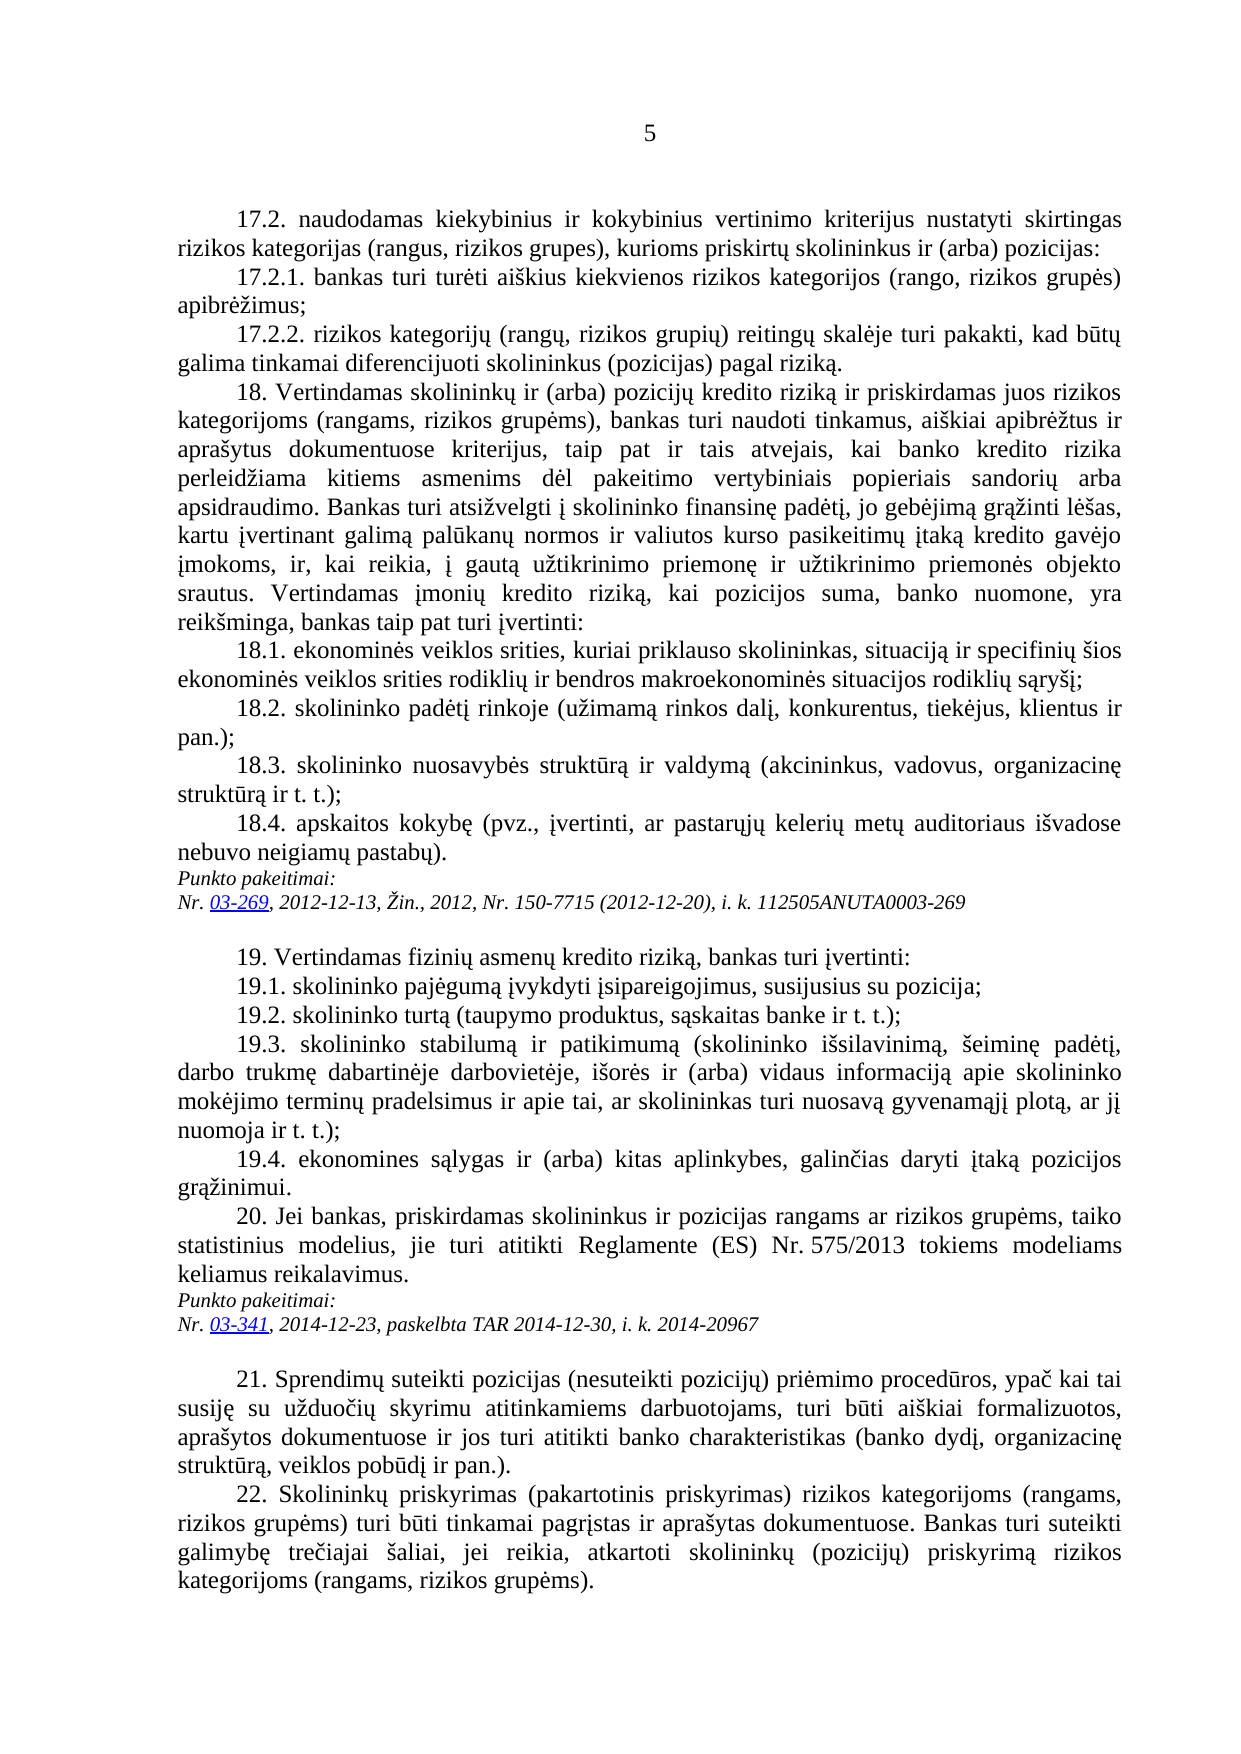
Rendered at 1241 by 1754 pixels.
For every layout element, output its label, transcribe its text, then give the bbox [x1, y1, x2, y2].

text 17.2. naudodamas kiekybinius ir kokybinius vertinimo kriterijus nustatyti skirtingas rizikos kategorijas (rangus, rizikos grupes), kurioms priskirtų skolininkus ir (arba) pozicijas: [177, 204, 1122, 262]
text Punkto pakeitimai: [177, 1287, 1122, 1312]
text 18.4. apskaitos kokybę (pvz., įvertinti, ar pastarųjų kelerių metų auditoriaus išvadose nebuvo neigiamų pastabų). [177, 808, 1122, 866]
text 19.1. skolininko pajėgumą įvykdyti įsipareigojimus, susijusius su pozicija; [177, 971, 1122, 1000]
text 18.2. skolininko padėtį rinkoje (užimamą rinkos dalį, konkurentus, tiekėjus, klientus ir pan.); [177, 693, 1122, 751]
text 19.4. ekonomines sąlygas ir (arba) kitas aplinkybes, galinčias daryti įtaką pozicijos grąžinimui. [177, 1144, 1122, 1201]
text 17.2.2. rizikos kategorijų (rangų, rizikos grupių) reitingų skalėje turi pakakti, kad būtų galima tinkamai diferencijuoti skolininkus (pozicijas) pagal riziką. [177, 319, 1122, 377]
text 19.2. skolininko turtą (taupymo produktus, sąskaitas banke ir t. t.); [177, 1000, 1122, 1029]
text Nr. 03-341, 2014-12-23, paskelbta TAR 2014-12-30, i. k. 2014-20967 [177, 1312, 1122, 1336]
text 18.3. skolininko nuosavybės struktūrą ir valdymą (akcininkus, vadovus, organizacinę struktūrą ir t. t.); [177, 751, 1122, 808]
text 18. Vertindamas skolininkų ir (arba) pozicijų kredito riziką ir priskirdamas juos rizikos kategorijoms (rangams, rizikos grupėms), bankas turi naudoti tinkamus, aiškiai apibrėžtus ir aprašytus dokumentuose kriterijus, taip pat ir tais atvejais, kai banko kredito rizika perleidžiama kitiems asmenims dėl pakeitimo vertybiniais popieriais sandorių arba apsidraudimo. Bankas turi atsižvelgti į skolininko finansinę padėtį, jo gebėjimą grąžinti lėšas, kartu įvertinant galimą palūkanų normos ir valiutos kurso pasikeitimų įtaką kredito gavėjo įmokoms, ir, kai reikia, į gautą užtikrinimo priemonę ir užtikrinimo priemonės objekto srautus. Vertindamas įmonių kredito riziką, kai pozicijos suma, banko nuomone, yra reikšminga, bankas taip pat turi įvertinti: [177, 377, 1122, 636]
text Nr. 03-269, 2012-12-13, Žin., 2012, Nr. 150-7715 (2012-12-20), i. k. 112505ANUTA0003-269 [177, 890, 1122, 914]
text 18.1. ekonominės veiklos srities, kuriai priklauso skolininkas, situaciją ir specifinių šios ekonominės veiklos srities rodiklių ir bendros makroekonominės situacijos rodiklių sąryšį; [177, 636, 1122, 693]
text 19. Vertindamas fizinių asmenų kredito riziką, bankas turi įvertinti: [177, 942, 1122, 971]
text 20. Jei bankas, priskirdamas skolininkus ir pozicijas rangams ar rizikos grupėms, taiko statistinius modelius, jie turi atitikti Reglamente (ES) Nr. 575/2013 tokiems modeliams keliamus reikalavimus. [177, 1201, 1122, 1287]
text Punkto pakeitimai: [177, 866, 1122, 890]
text 22. Skolininkų priskyrimas (pakartotinis priskyrimas) rizikos kategorijoms (rangams, rizikos grupėms) turi būti tinkamai pagrįstas ir aprašytas dokumentuose. Bankas turi suteikti galimybę trečiajai šaliai, jei reikia, atkartoti skolininkų (pozicijų) priskyrimą rizikos kategorijoms (rangams, rizikos grupėms). [177, 1479, 1122, 1594]
text 21. Sprendimų suteikti pozicijas (nesuteikti pozicijų) priėmimo procedūros, ypač kai tai susiję su užduočių skyrimu atitinkamiems darbuotojams, turi būti aiškiai formalizuotos, aprašytos dokumentuose ir jos turi atitikti banko charakteristikas (banko dydį, organizacinę struktūrą, veiklos pobūdį ir pan.). [177, 1364, 1122, 1479]
text 17.2.1. bankas turi turėti aiškius kiekvienos rizikos kategorijos (rango, rizikos grupės) apibrėžimus; [177, 262, 1122, 319]
text 19.3. skolininko stabilumą ir patikimumą (skolininko išsilavinimą, šeiminę padėtį, darbo trukmę dabartinėje darbovietėje, išorės ir (arba) vidaus informaciją apie skolininko mokėjimo terminų pradelsimus ir apie tai, ar skolininkas turi nuosavą gyvenamąjį plotą, ar jį nuomoja ir t. t.); [177, 1029, 1122, 1144]
